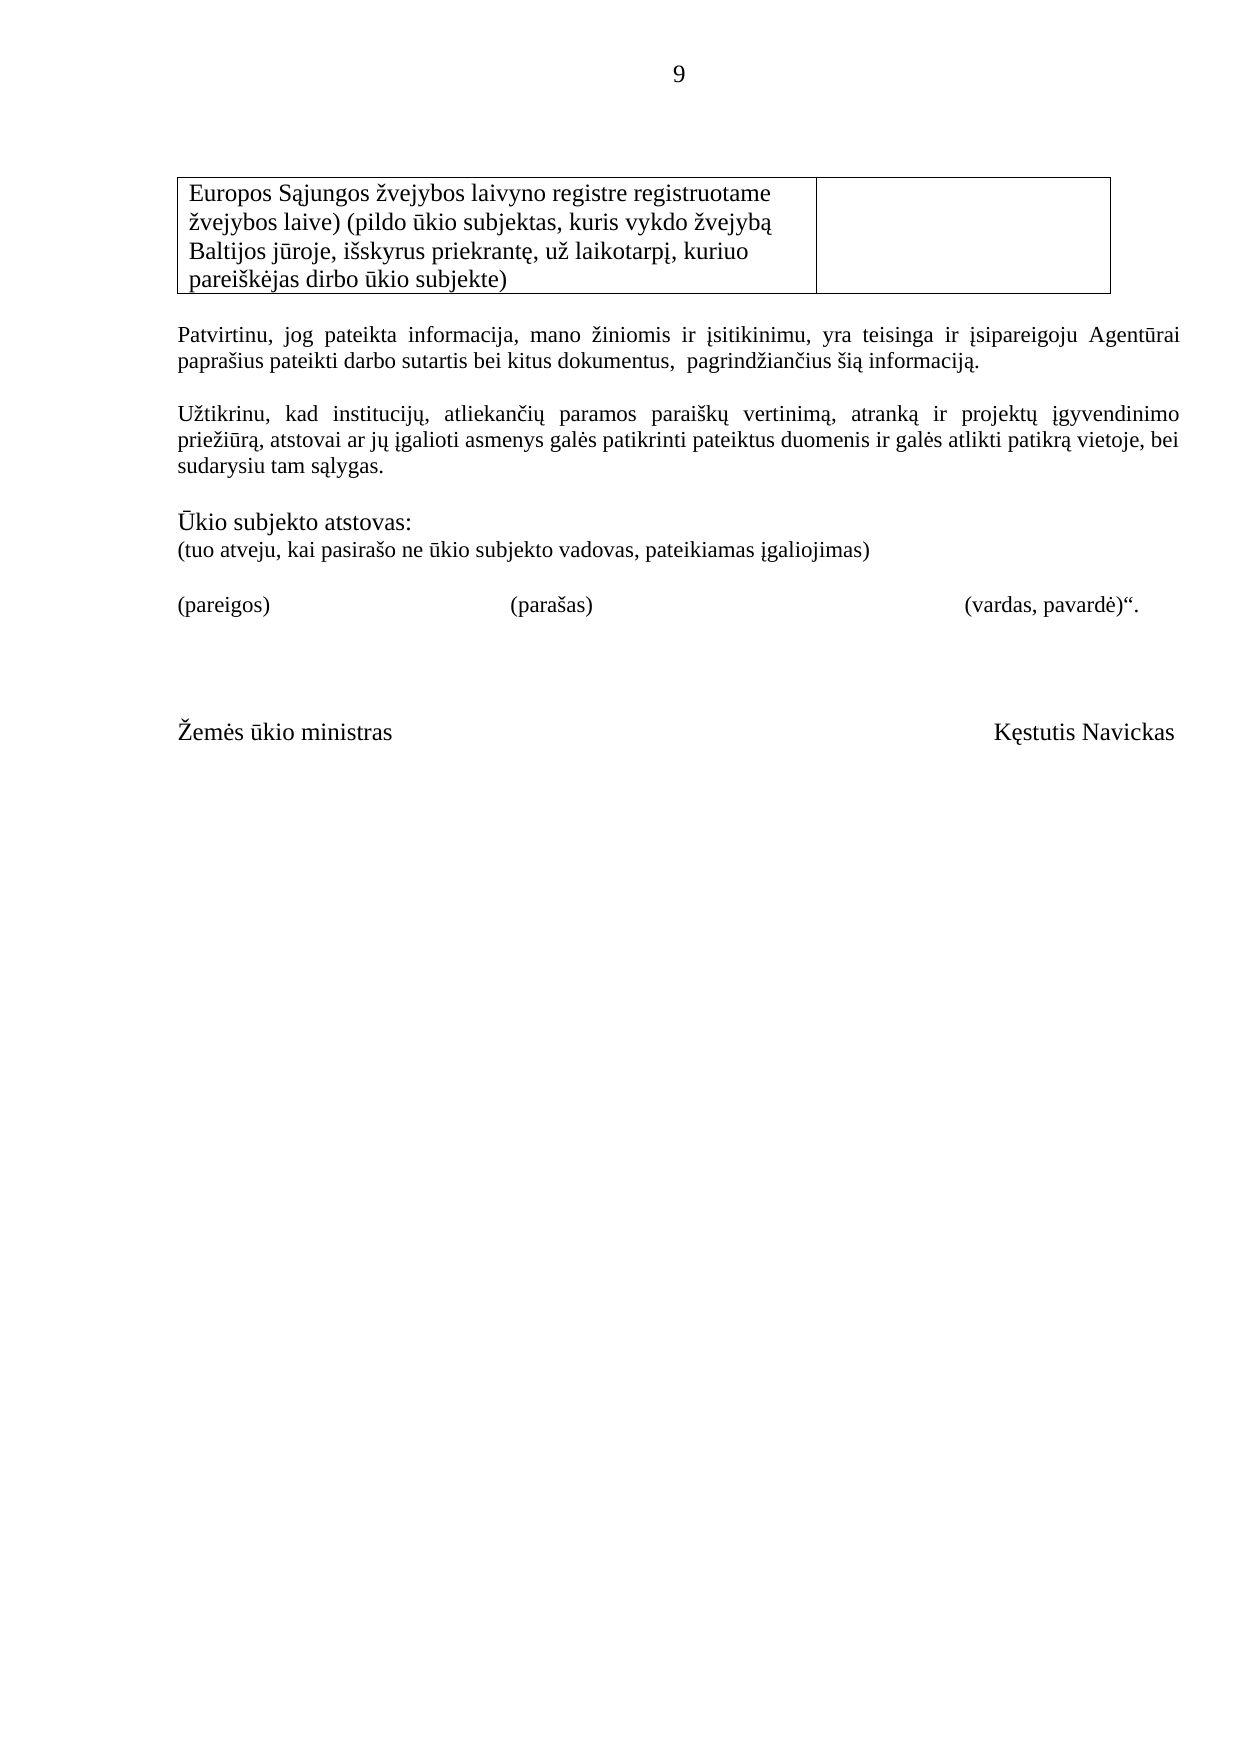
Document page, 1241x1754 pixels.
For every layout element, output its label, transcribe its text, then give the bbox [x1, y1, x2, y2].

text Žemės ūkio ministras Kęstutis Navickas [177, 717, 1181, 746]
text Užtikrinu, kad institucijų, atliekančių paramos paraiškų vertinimą, atranką ir projektų įgyvendinimo priežiūrą, atstovai ar jų įgalioti asmenys galės patikrinti pateiktus duomenis ir galės atlikti patikrą vietoje, bei sudarysiu tam sąlygas. [177, 400, 1181, 479]
text Ūkio subjekto atstovas: [177, 507, 1181, 536]
table_header Europos Sąjungos žvejybos laivyno registre registruotame žvejybos laive) (pildo ūkio subjektas, kuris vykdo žvejybą Baltijos jūroje, išskyrus priekrantę, už laikotarpį, kuriuo pareiškėjas dirbo ūkio subjekte) [178, 178, 816, 293]
table_header [817, 178, 1110, 293]
text (tuo atveju, kai pasirašo ne ūkio subjekto vadovas, pateikiamas įgaliojimas) [177, 536, 1181, 563]
text (pareigos) (parašas) (vardas, pavardė)“. [177, 591, 1181, 618]
text Patvirtinu, jog pateikta informacija, mano žiniomis ir įsitikinimu, yra teisinga ir įsipareigoju Agentūrai paprašius pateikti darbo sutartis bei kitus dokumentus, pagrindžiančius šią informaciją. [177, 321, 1181, 373]
